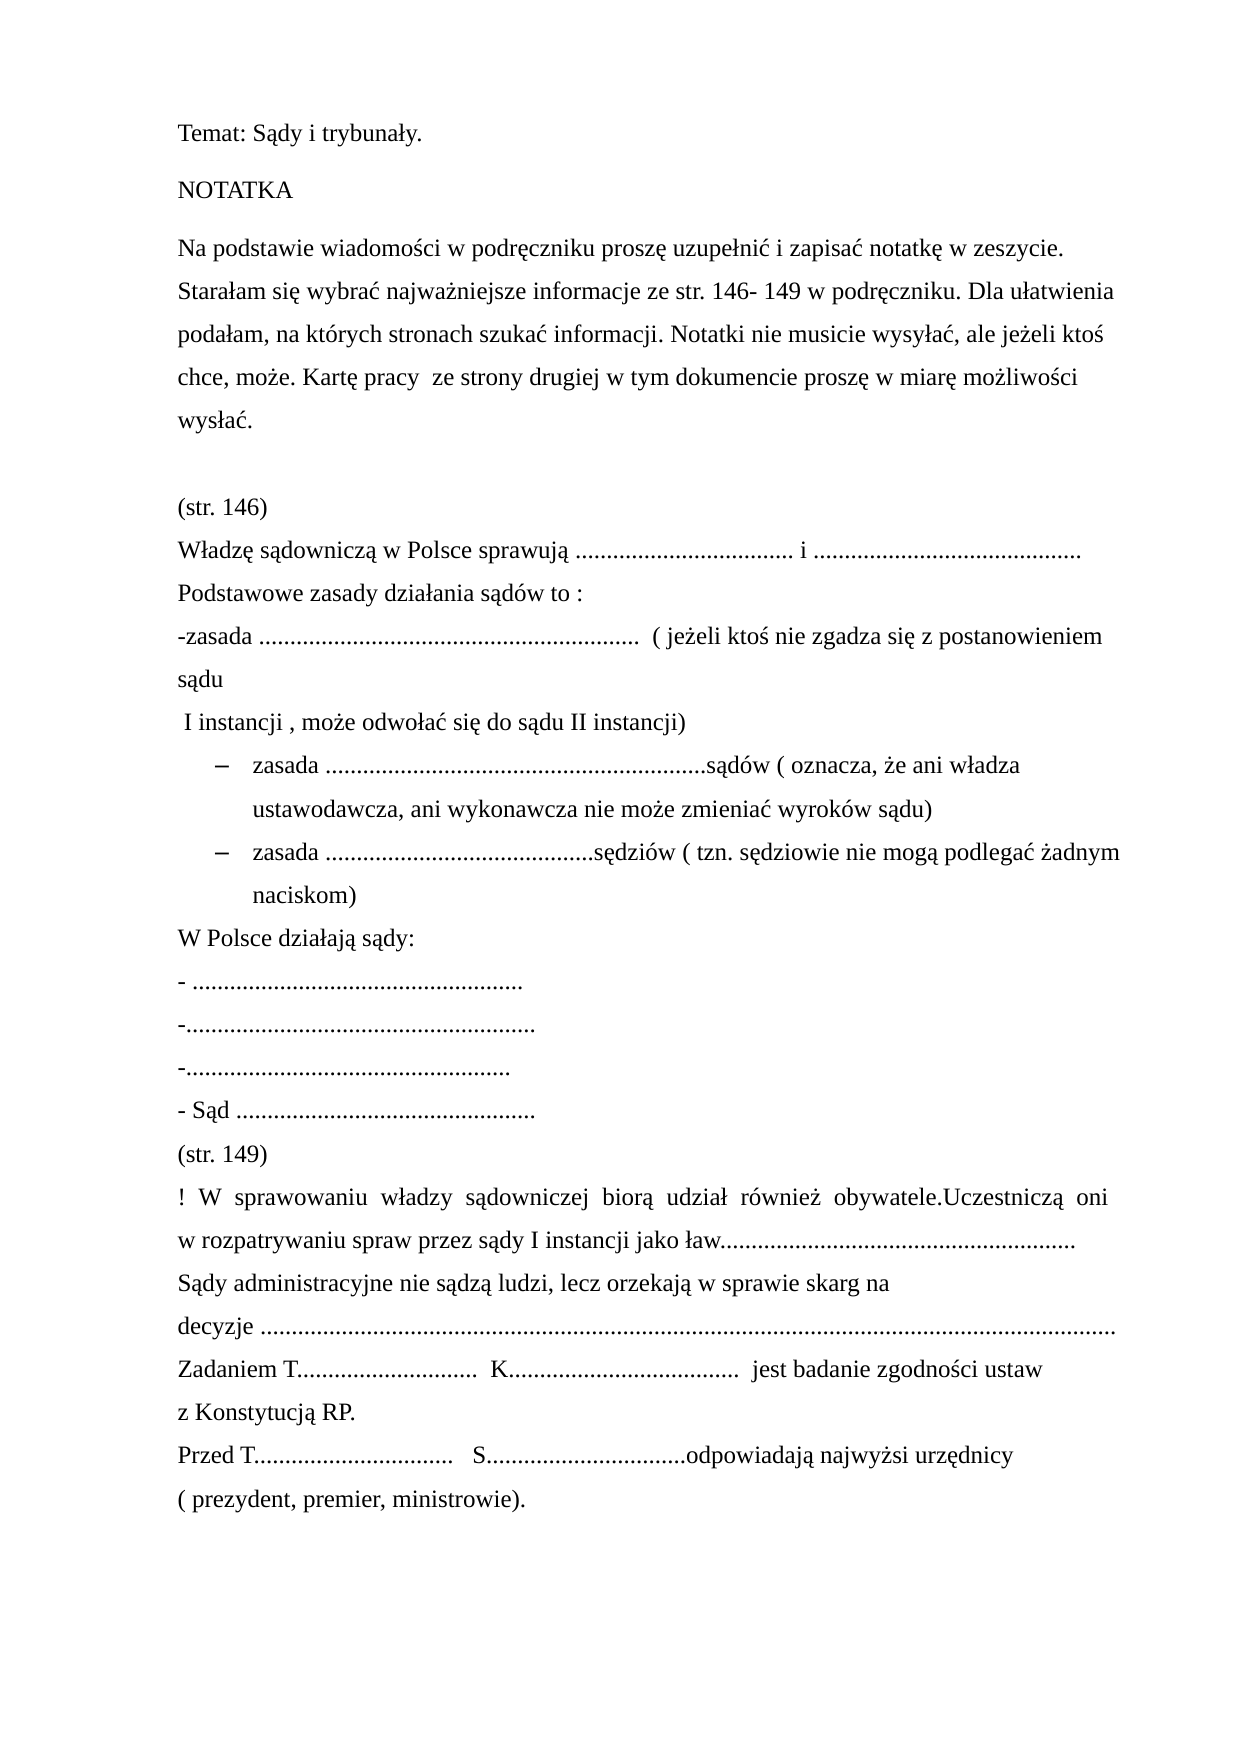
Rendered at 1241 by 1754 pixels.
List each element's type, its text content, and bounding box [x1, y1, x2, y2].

text Zadaniem T............................. K..................................... jest badanie zgodności ustaw z Konstytucją RP. [177, 1354, 1122, 1426]
text Temat: Sądy i trybunały. [177, 118, 1122, 147]
text (str. 146) [177, 492, 1122, 521]
text NOTATKA [177, 176, 1122, 204]
text Podstawowe zasady działania sądów to : [177, 578, 1122, 607]
text W Polsce działają sądy: [177, 923, 1122, 952]
text (str. 149) [177, 1139, 1122, 1167]
text -........................................................ [177, 1009, 1122, 1038]
text Starałam się wybrać najważniejsze informacje ze str. 146- 149 w podręczniku. Dla ułatwienia podałam, na których stronach szukać informacji. Notatki nie musicie wysyłać, ale jeżeli ktoś chce, może. Kartę pracy ze strony drugiej w tym dokumencie proszę w miarę możliwości wysłać. [177, 276, 1122, 434]
text - Sąd ................................................ [177, 1096, 1122, 1124]
list zasada .............................................................sądów ( oznacza, że ani władza ustawodawcza, ani wykonawcza nie może zmieniać wyroków sądu) [215, 751, 1122, 822]
list zasada ...........................................sędziów ( tzn. sędziowie nie mogą podlegać żadnym naciskom) [215, 837, 1122, 909]
text Na podstawie wiadomości w podręczniku proszę uzupełnić i zapisać notatkę w zeszycie. [177, 233, 1122, 262]
text Sądy administracyjne nie sądzą ludzi, lecz orzekają w sprawie skarg na decyzje ......................................................................................................................................... [177, 1268, 1122, 1340]
text Przed T................................ S................................odpowiadają najwyżsi urzędnicy ( prezydent, premier, ministrowie). [177, 1441, 1122, 1512]
text - ..................................................... [177, 966, 1122, 995]
text Władzę sądowniczą w Polsce sprawują ................................... i ........................................... [177, 535, 1122, 564]
text ! W sprawowaniu władzy sądowniczej biorą udział również obywatele.Uczestniczą oni w rozpatrywaniu spraw przez sądy I instancji jako ław......................................................... [177, 1182, 1122, 1254]
text -.................................................... [177, 1052, 1122, 1081]
text -zasada ............................................................. ( jeżeli ktoś nie zgadza się z postanowieniem sądu I instancji , może odwołać się do sądu II instancji) [177, 621, 1122, 736]
